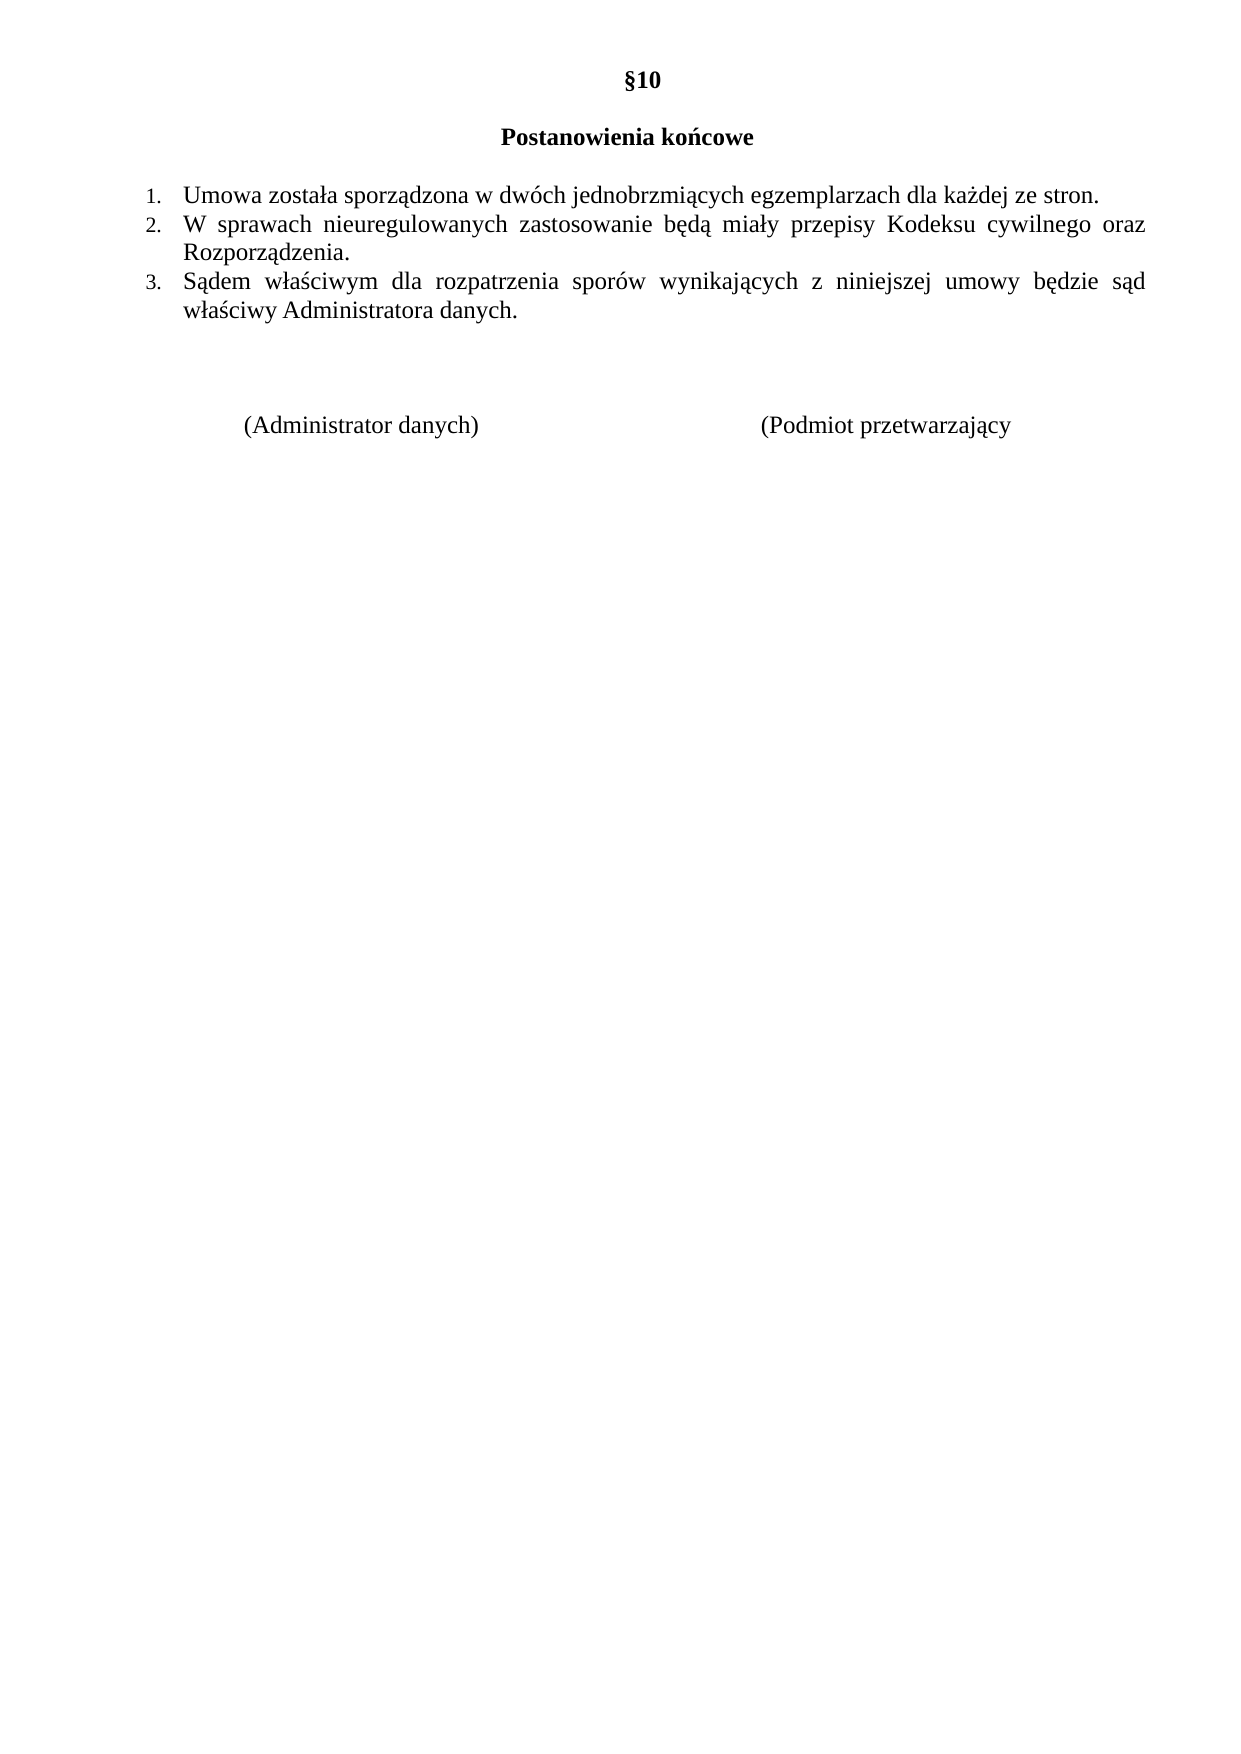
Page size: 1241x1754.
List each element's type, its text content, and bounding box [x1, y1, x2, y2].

list Umowa została sporządzona w dwóch jednobrzmiących egzemplarzach dla każdej ze stron. [145, 180, 1147, 209]
text (Administrator danych) (Podmiot przetwarzający [108, 410, 1147, 439]
list Sądem właściwym dla rozpatrzenia sporów wynikających z niniejszej umowy będzie sąd właściwy Administratora danych. [145, 266, 1147, 324]
text §10 [137, 65, 1147, 94]
list W sprawach nieuregulowanych zastosowanie będą miały przepisy Kodeksu cywilnego oraz Rozporządzenia. [145, 209, 1147, 266]
text Postanowienia końcowe [108, 122, 1147, 151]
